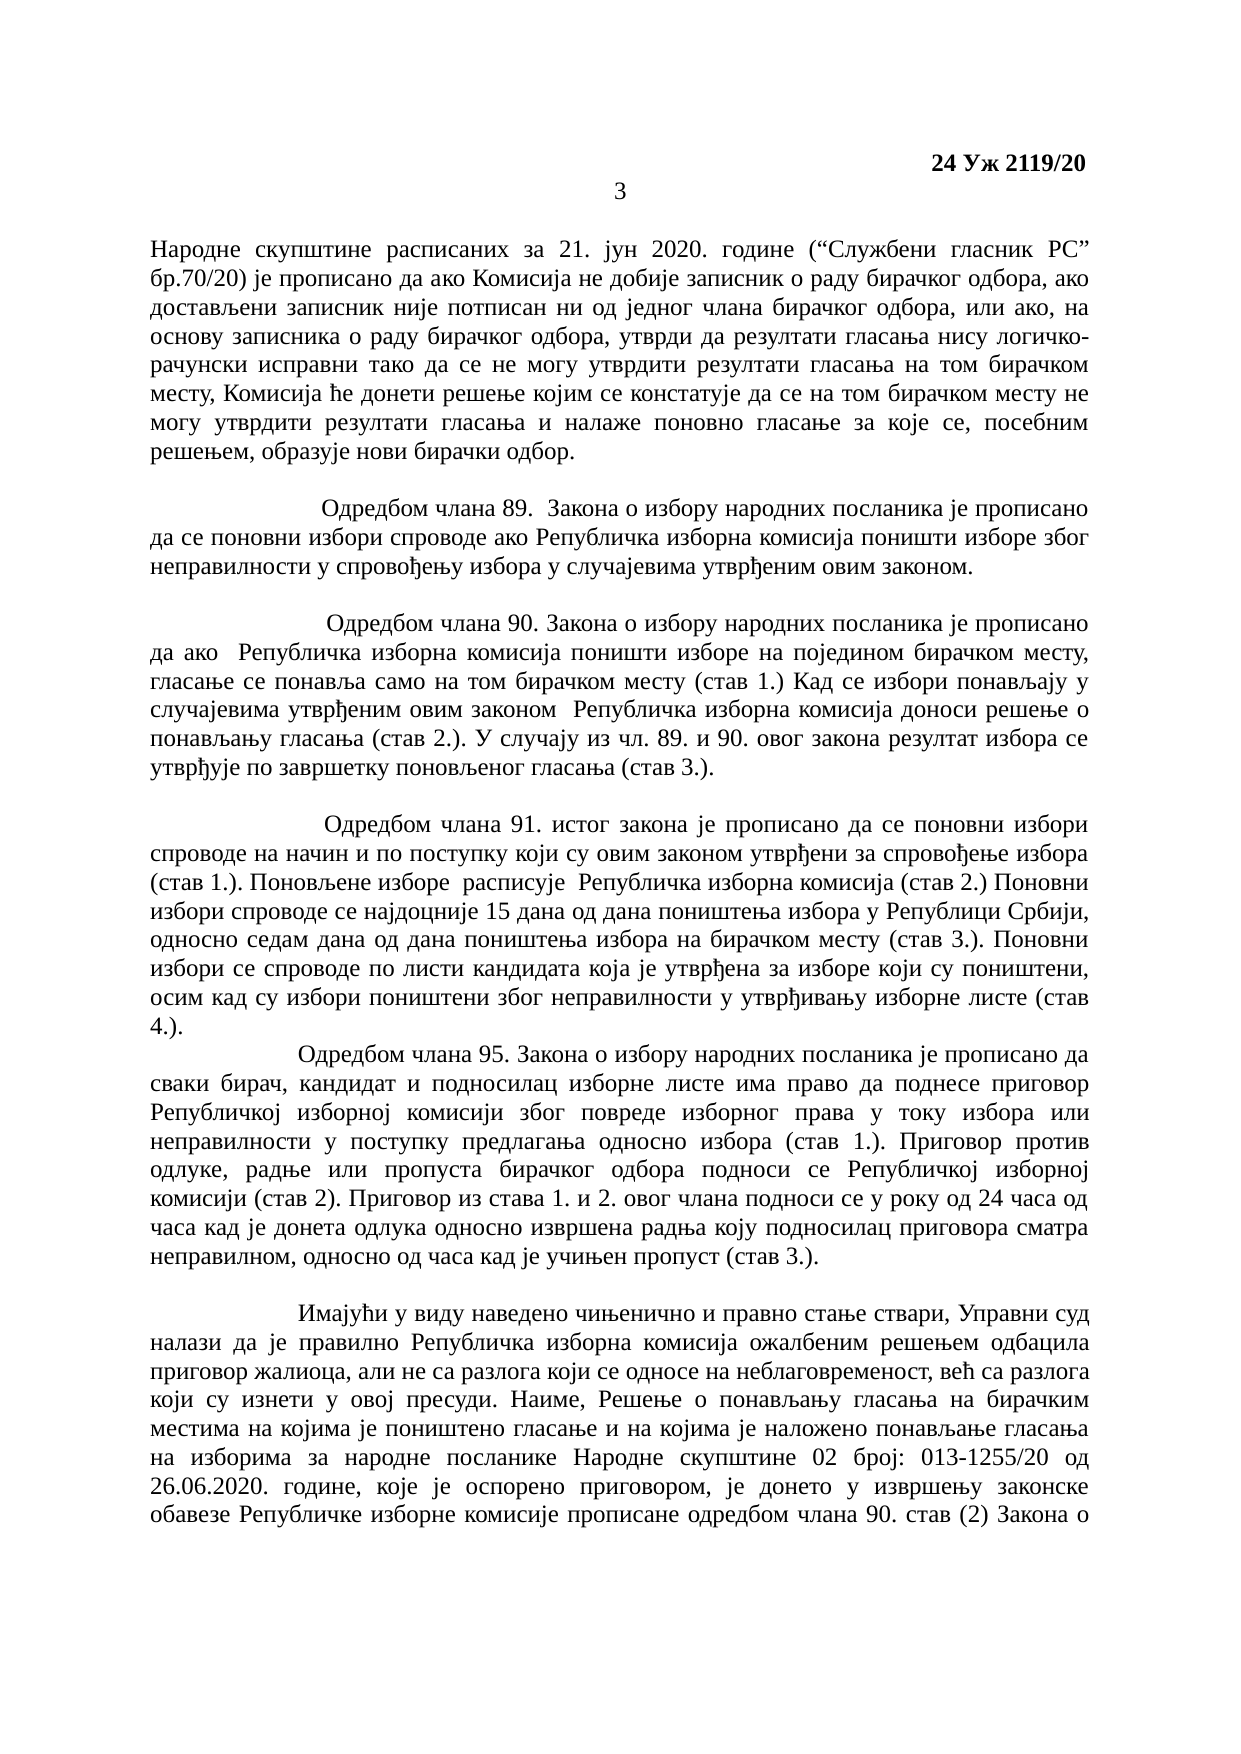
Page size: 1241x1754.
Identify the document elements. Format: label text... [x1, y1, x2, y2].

text Народне скупштине расписаних за 21. јун 2020. године (“Службени гласник РС” бр.70/20) је прописано да ако Комисија не добије записник о раду бирачког одбора, ако достављени записник није потписан ни од једног члана бирачког одбора, или ако, на основу записника о раду бирачког одбора, утврди да резултати гласања нису логичко-рачунски исправни тако да се не могу утврдити резултати гласања на том бирачком месту, Комисија ће донети решење којим се констатује да се на том бирачком месту не могу утврдити резултати гласања и налаже поновно гласање за које се, посебним решењем, образује нови бирачки одбор. [150, 234, 1090, 464]
text Одредбом члана 91. истог закона је прописано да се поновни избори спроводе на начин и по поступку који су овим законом утврђени за спровођење избора (став 1.). Поновљене изборе расписује Републичка изборна комисија (став 2.) Поновни избори спроводе се најдоцније 15 дана од дана поништења избора у Републици Србији, односно седам дана од дана поништења избора на бирачком месту (став 3.). Поновни избори се спроводе по листи кандидата која је утврђена за изборе који су поништени, осим кад су избори поништени због неправилности у утврђивању изборне листе (став 4.). [150, 809, 1090, 1039]
text Одредбом члана 90. Закона о избору народних посланика је прописано да ако Републичка изборна комисија поништи изборе на поједином бирачком месту, гласање се понавља само на том бирачком месту (став 1.) Кад се избори понављају у случајевима утврђеним овим законом Републичка изборна комисија доноси решење о понављању гласања (став 2.). У случају из чл. 89. и 90. овог закона резултат избора се утврђује по завршетку поновљеног гласања (став 3.). [150, 608, 1090, 781]
text Одредбом члана 89. Закона о избору народних посланика је прописано да се поновни избори спроводе ако Републичка изборна комисија поништи изборе због неправилности у спровођењу избора у случајевима утврђеним овим законом. [150, 493, 1090, 579]
text Одредбом члана 95. Закона о избору народних посланика је прописано да сваки бирач, кандидат и подносилац изборне листе има право да поднесе приговор Републичкој изборној комисији због повреде изборног права у току избора или неправилности у поступку предлагања односно избора (став 1.). Приговор против одлуке, радње или пропуста бирачког одбора подноси се Републичкој изборној комисији (став 2). Приговор из става 1. и 2. овог члана подноси се у року од 24 часа од часа кад је донета одлука односно извршена радња коју подносилац приговора сматра неправилном, односно од часа кад је учињен пропуст (став 3.). [150, 1039, 1090, 1269]
text Имајући у виду наведено чињенично и правно стање ствари, Управни суд налази да је правилно Републичка изборна комисија ожалбеним решењем одбацила приговор жалиоца, али не са разлога који се односе на неблаговременост, већ са разлога који су изнети у овој пресуди. Наиме, Решење о понављању гласања на бирачким местима на којима је поништено гласање и на којима је наложено понављање гласања на изборима за народне посланике Народне скупштине 02 број: 013-1255/20 од 26.06.2020. године, које је оспорено приговором, је донето у извршењу законске обавезе Републичке изборне комисије прописане одредбом члана 90. став (2) Закона о [150, 1298, 1090, 1528]
